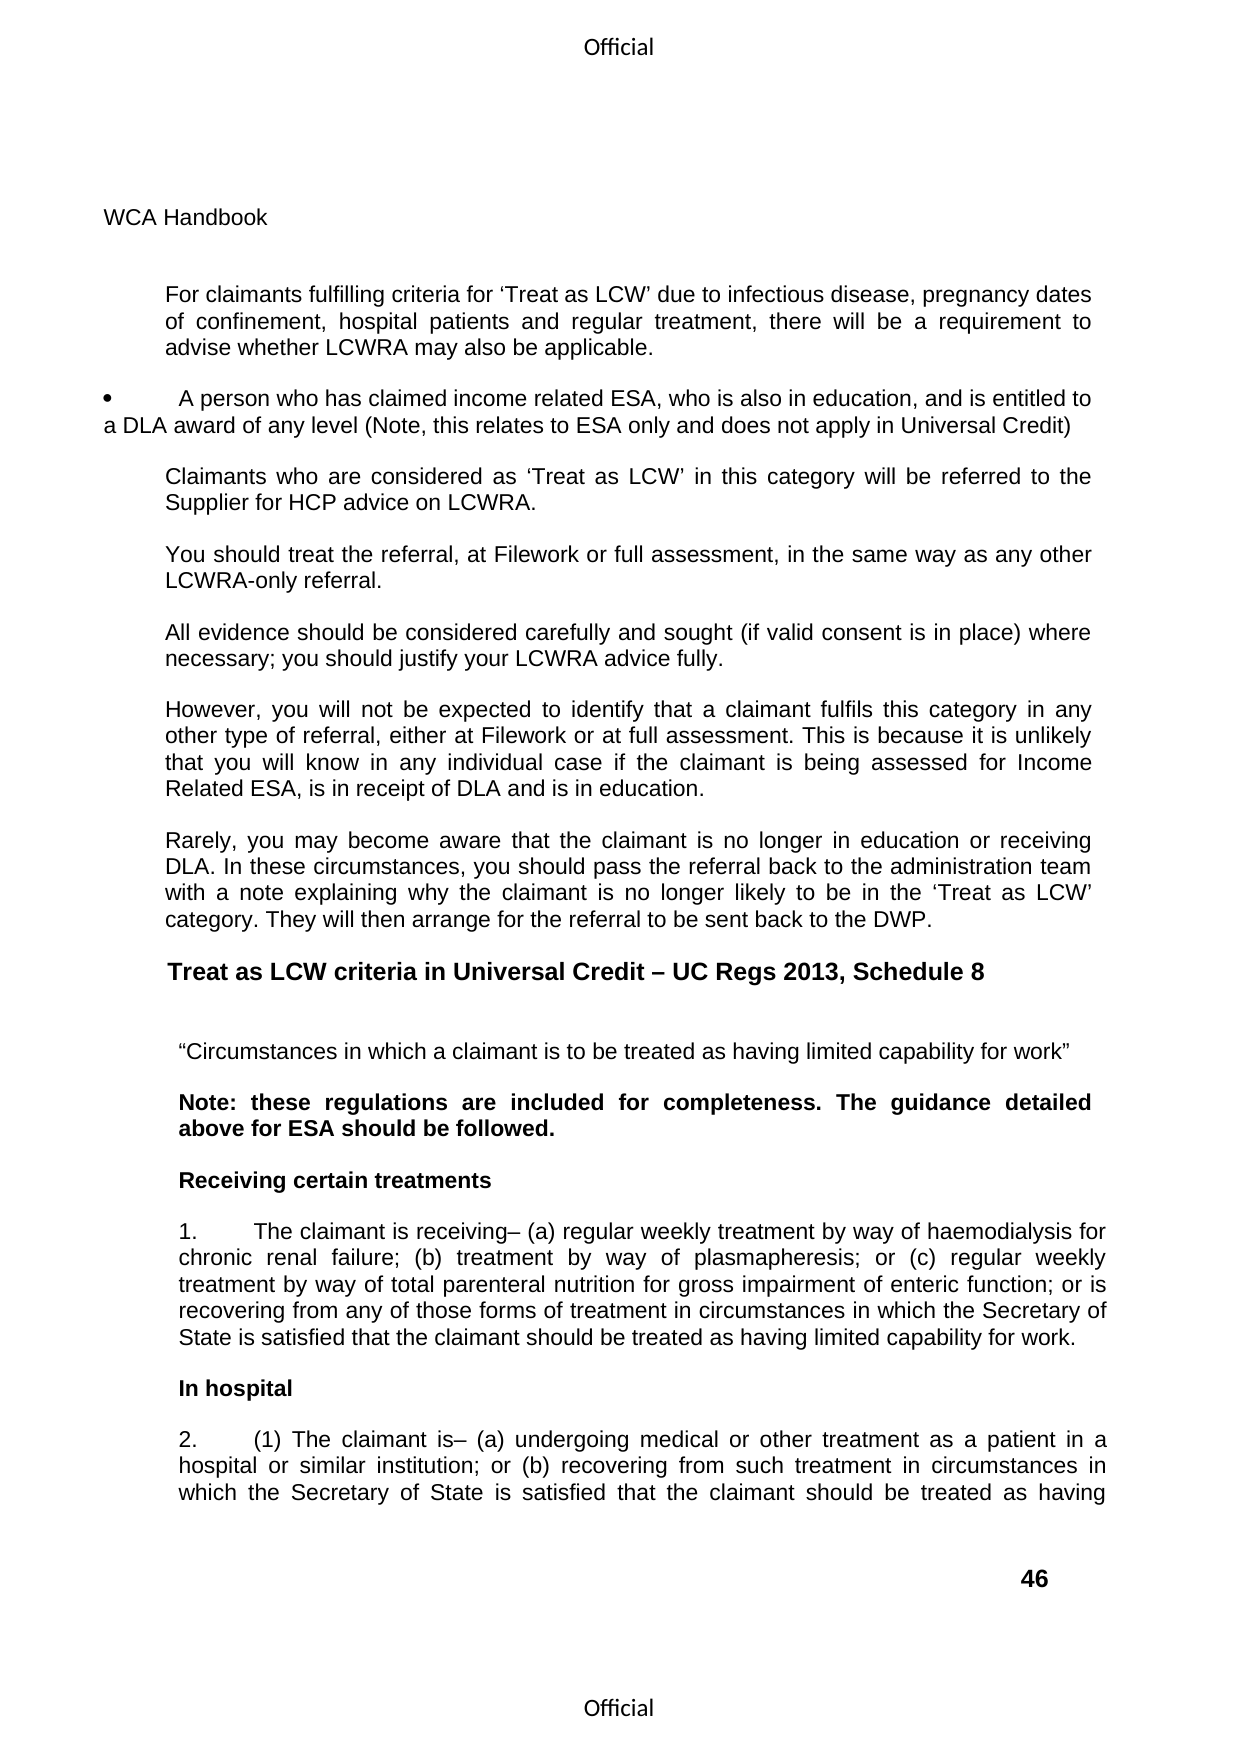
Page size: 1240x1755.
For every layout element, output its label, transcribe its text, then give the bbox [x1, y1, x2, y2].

text In hospital [178, 1375, 1093, 1401]
text You should treat the referral, at Filework or full assessment, in the same way as any other LCWRA-only referral. [165, 541, 1093, 593]
text All evidence should be considered carefully and sought (if valid consent is in place) where necessary; you should justify your LCWRA advice fully. [165, 618, 1093, 671]
text Receiving certain treatments [178, 1167, 1093, 1193]
text Rarely, you may become aware that the claimant is no longer in education or receiving DLA. In these circumstances, you should pass the referral back to the administration team with a note explaining why the claimant is no longer likely to be in the ‘Treat as LCW’ category. They will then arrange for the referral to be sent back to the DWP. [165, 827, 1093, 932]
list (1) The claimant is– (a) undergoing medical or other treatment as a patient in a hospital or similar institution; or (b) recovering from such treatment in circumstances in which the Secretary of State is satisfied that the claimant should be treated as having [178, 1426, 1107, 1505]
text For claimants fulfilling criteria for ‘Treat as LCW’ due to infectious disease, pregnancy dates of confinement, hospital patients and regular treatment, there will be a requirement to advise whether LCWRA may also be applicable. [165, 281, 1093, 360]
text Claimants who are considered as ‘Treat as LCW’ in this category will be referred to the Supplier for HCP advice on LCWRA. [165, 463, 1093, 516]
text “Circumstances in which a claimant is to be treated as having limited capability for work” [178, 1038, 1093, 1064]
text However, you will not be expected to identify that a claimant fulfils this category in any other type of referral, either at Filework or at full assessment. This is because it is unlikely that you will know in any individual case if the claimant is being assessed for Income Related ESA, is in receipt of DLA and is in education. [165, 696, 1093, 802]
list The claimant is receiving– (a) regular weekly treatment by way of haemodialysis for chronic renal failure; (b) treatment by way of plasmapheresis; or (c) regular weekly treatment by way of total parenteral nutrition for gross impairment of enteric function; or is recovering from any of those forms of treatment in circumstances in which the Secretary of State is satisfied that the claimant should be treated as having limited capability for work. [178, 1218, 1107, 1350]
list A person who has claimed income related ESA, who is also in education, and is entitled to a DLA award of any level (Note, this relates to ESA only and does not apply in Universal Credit) [103, 385, 1093, 438]
text Treat as LCW criteria in Universal Credit – UC Regs 2013, Schedule 8 [103, 957, 1211, 986]
text Note: these regulations are included for completeness. The guidance detailed above for ESA should be followed. [178, 1089, 1093, 1142]
